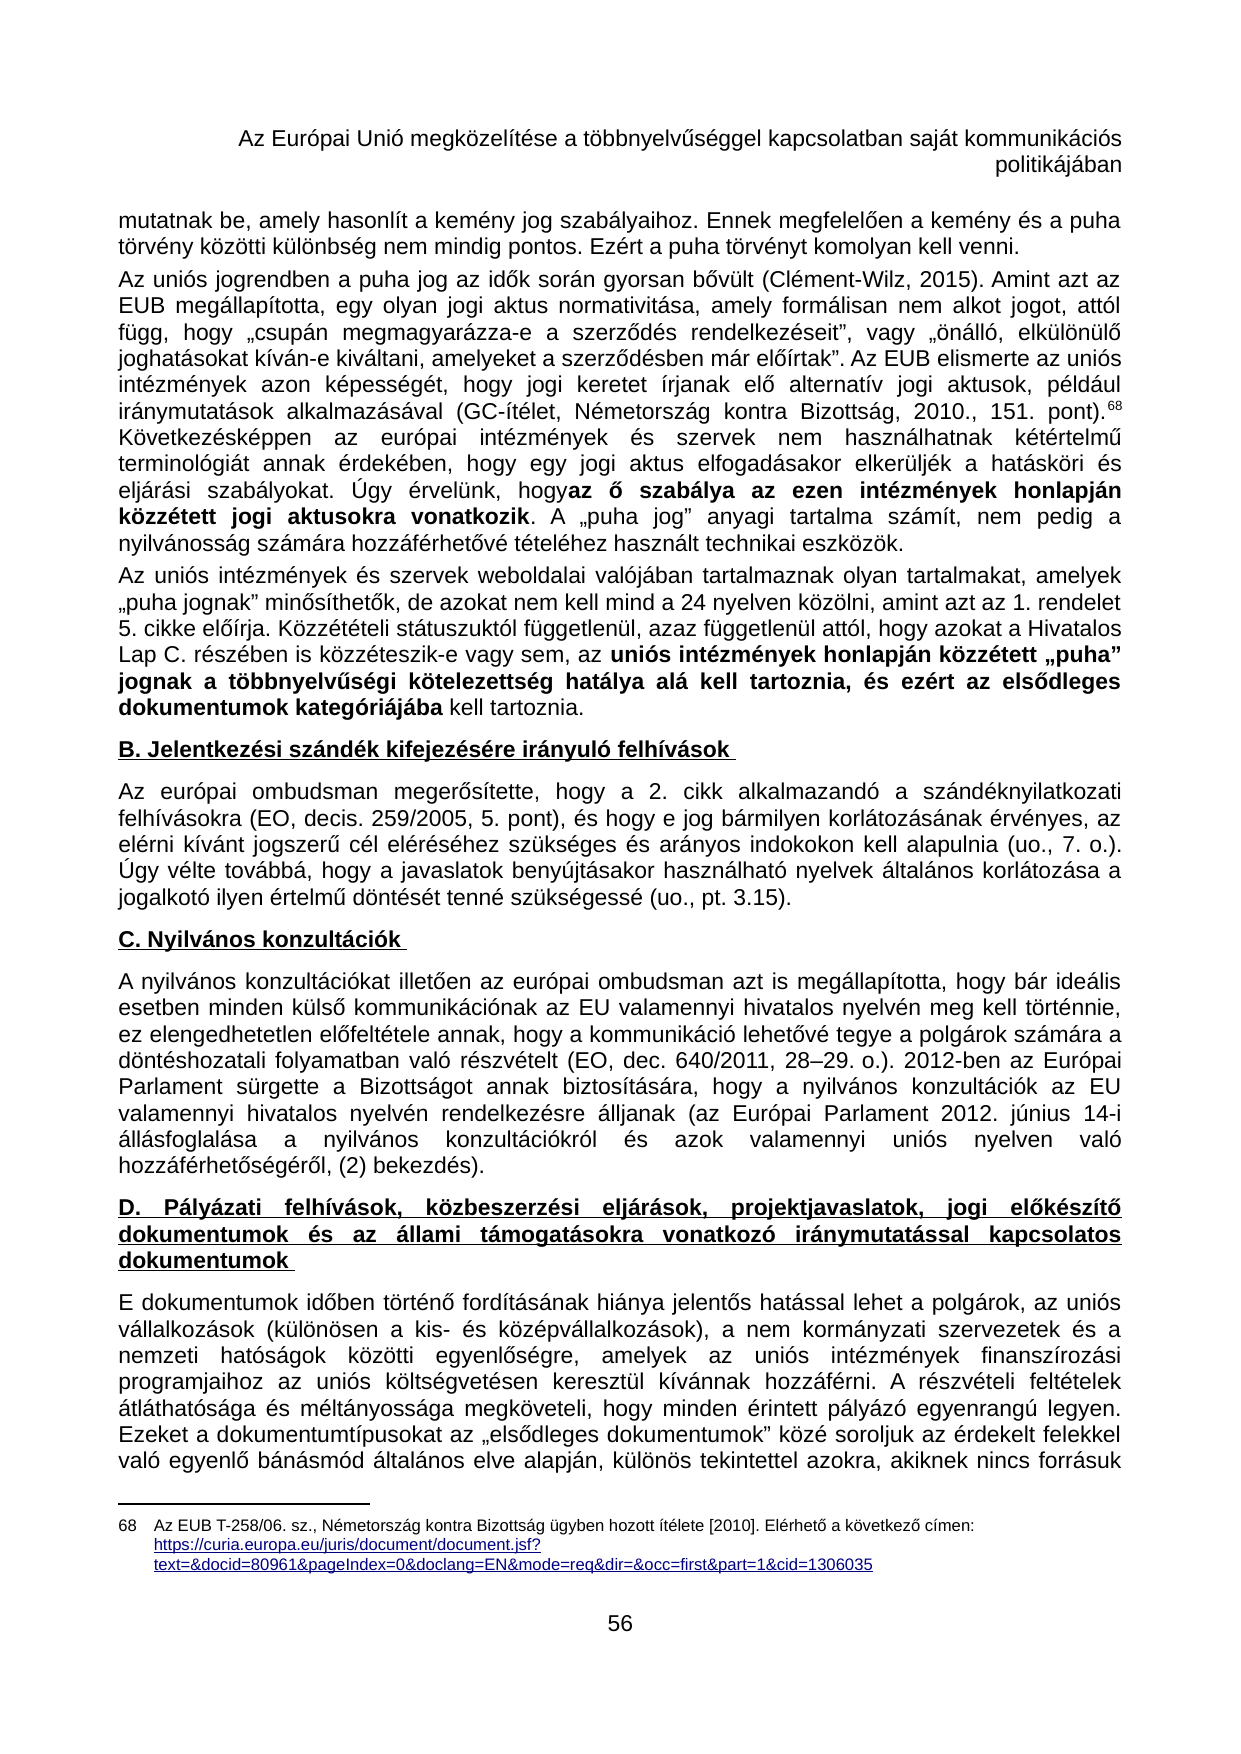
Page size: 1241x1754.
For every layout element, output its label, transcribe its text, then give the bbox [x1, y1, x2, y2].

text E dokumentumok időben történő fordításának hiánya jelentős hatással lehet a polgárok, az uniós vállalkozások (különösen a kis- és középvállalkozások), a nem kormányzati szervezetek és a nemzeti hatóságok közötti egyenlőségre, amelyek az uniós intézmények finanszírozási programjaihoz az uniós költségvetésen keresztül kívánnak hozzáférni. A részvételi feltételek átláthatósága és méltányossága megköveteli, hogy minden érintett pályázó egyenrangú legyen. Ezeket a dokumentumtípusokat az „elsődleges dokumentumok” közé soroljuk az érdekelt felekkel való egyenlő bánásmód általános elve alapján, különös tekintettel azokra, akiknek nincs forrásuk [118, 1289, 1122, 1474]
text Az uniós jogrendben a puha jog az idők során gyorsan bővült (Clément-Wilz, 2015). Amint azt az EUB megállapította, egy olyan jogi aktus normativitása, amely formálisan nem alkot jogot, attól függ, hogy „csupán megmagyarázza-e a szerződés rendelkezéseit”, vagy „önálló, elkülönülő joghatásokat kíván-e kiváltani, amelyeket a szerződésben már előírtak”. Az EUB elismerte az uniós intézmények azon képességét, hogy jogi keretet írjanak elő alternatív jogi aktusok, például iránymutatások alkalmazásával (GC-ítélet, Németország kontra Bizottság, 2010., 151. pont). Következésképpen az európai intézmények és szervek nem használhatnak kétértelmű terminológiát annak érdekében, hogy egy jogi aktus elfogadásakor elkerüljék a hatásköri és eljárási szabályokat. Úgy érvelünk, hogyaz ő szabálya az ezen intézmények honlapján közzétett jogi aktusokra vonatkozik. A „puha jog” anyagi tartalma számít, nem pedig a nyilvánosság számára hozzáférhetővé tételéhez használt technikai eszközök. [118, 266, 1122, 556]
subtitle dokumentumok [118, 1245, 1122, 1273]
subtitle dokumentumok és az állami támogatásokra vonatkozó iránymutatással kapcsolatos [118, 1218, 1122, 1244]
text Az európai ombudsman megerősítette, hogy a 2. cikk alkalmazandó a szándéknyilatkozati felhívásokra (EO, decis. 259/2005, 5. pont), és hogy e jog bármilyen korlátozásának érvényes, az elérni kívánt jogszerű cél eléréséhez szükséges és arányos indokokon kell alapulnia (uo., 7. o.). Úgy vélte továbbá, hogy a javaslatok benyújtásakor használható nyelvek általános korlátozása a jogalkotó ilyen értelmű döntését tenné szükségessé (uo., pt. 3.15). [118, 778, 1122, 910]
text A nyilvános konzultációkat illetően az európai ombudsman azt is megállapította, hogy bár ideális esetben minden külső kommunikációnak az EU valamennyi hivatalos nyelvén meg kell történnie, ez elengedhetetlen előfeltétele annak, hogy a kommunikáció lehetővé tegye a polgárok számára a döntéshozatali folyamatban való részvételt (EO, dec. 640/2011, 28–29. o.). 2012-ben az Európai Parlament sürgette a Bizottságot annak biztosítására, hogy a nyilvános konzultációk az EU valamennyi hivatalos nyelvén rendelkezésre álljanak (az Európai Parlament 2012. június 14-i állásfoglalása a nyilvános konzultációkról és azok valamennyi uniós nyelven való hozzáférhetőségéről, (2) bekezdés). [118, 968, 1122, 1179]
subtitle B. Jelentkezési szándék kifejezésére irányuló felhívások [118, 736, 1122, 762]
text Az EUB T-258/06. sz., Németország kontra Bizottság ügyben hozott ítélete [2010]. Elérhető a következő címen: https://curia.europa.eu/juris/document/document.jsf?text=&docid=80961&pageIndex=0&doclang=EN&mode=req&dir=&occ=first&part=1&cid=1306035 [118, 1516, 1122, 1573]
text mutatnak be, amely hasonlít a kemény jog szabályaihoz. Ennek megfelelően a kemény és a puha törvény közötti különbség nem mindig pontos. Ezért a puha törvényt komolyan kell venni. [118, 207, 1122, 259]
subtitle D. Pályázati felhívások, közbeszerzési eljárások, projektjavaslatok, jogi előkészítő [118, 1194, 1122, 1217]
text Az uniós intézmények és szervek weboldalai valójában tartalmaznak olyan tartalmakat, amelyek „puha jognak” minősíthetők, de azokat nem kell mind a 24 nyelven közölni, amint azt az 1. rendelet 5. cikke előírja. Közzétételi státuszuktól függetlenül, azaz függetlenül attól, hogy azokat a Hivatalos Lap C. részében is közzéteszik-e vagy sem, az uniós intézmények honlapján közzétett „puha” jognak a többnyelvűségi kötelezettség hatálya alá kell tartoznia, és ezért az elsődleges dokumentumok kategóriájába kell tartoznia. [118, 562, 1122, 720]
subtitle C. Nyilvános konzultációk [118, 926, 1122, 952]
